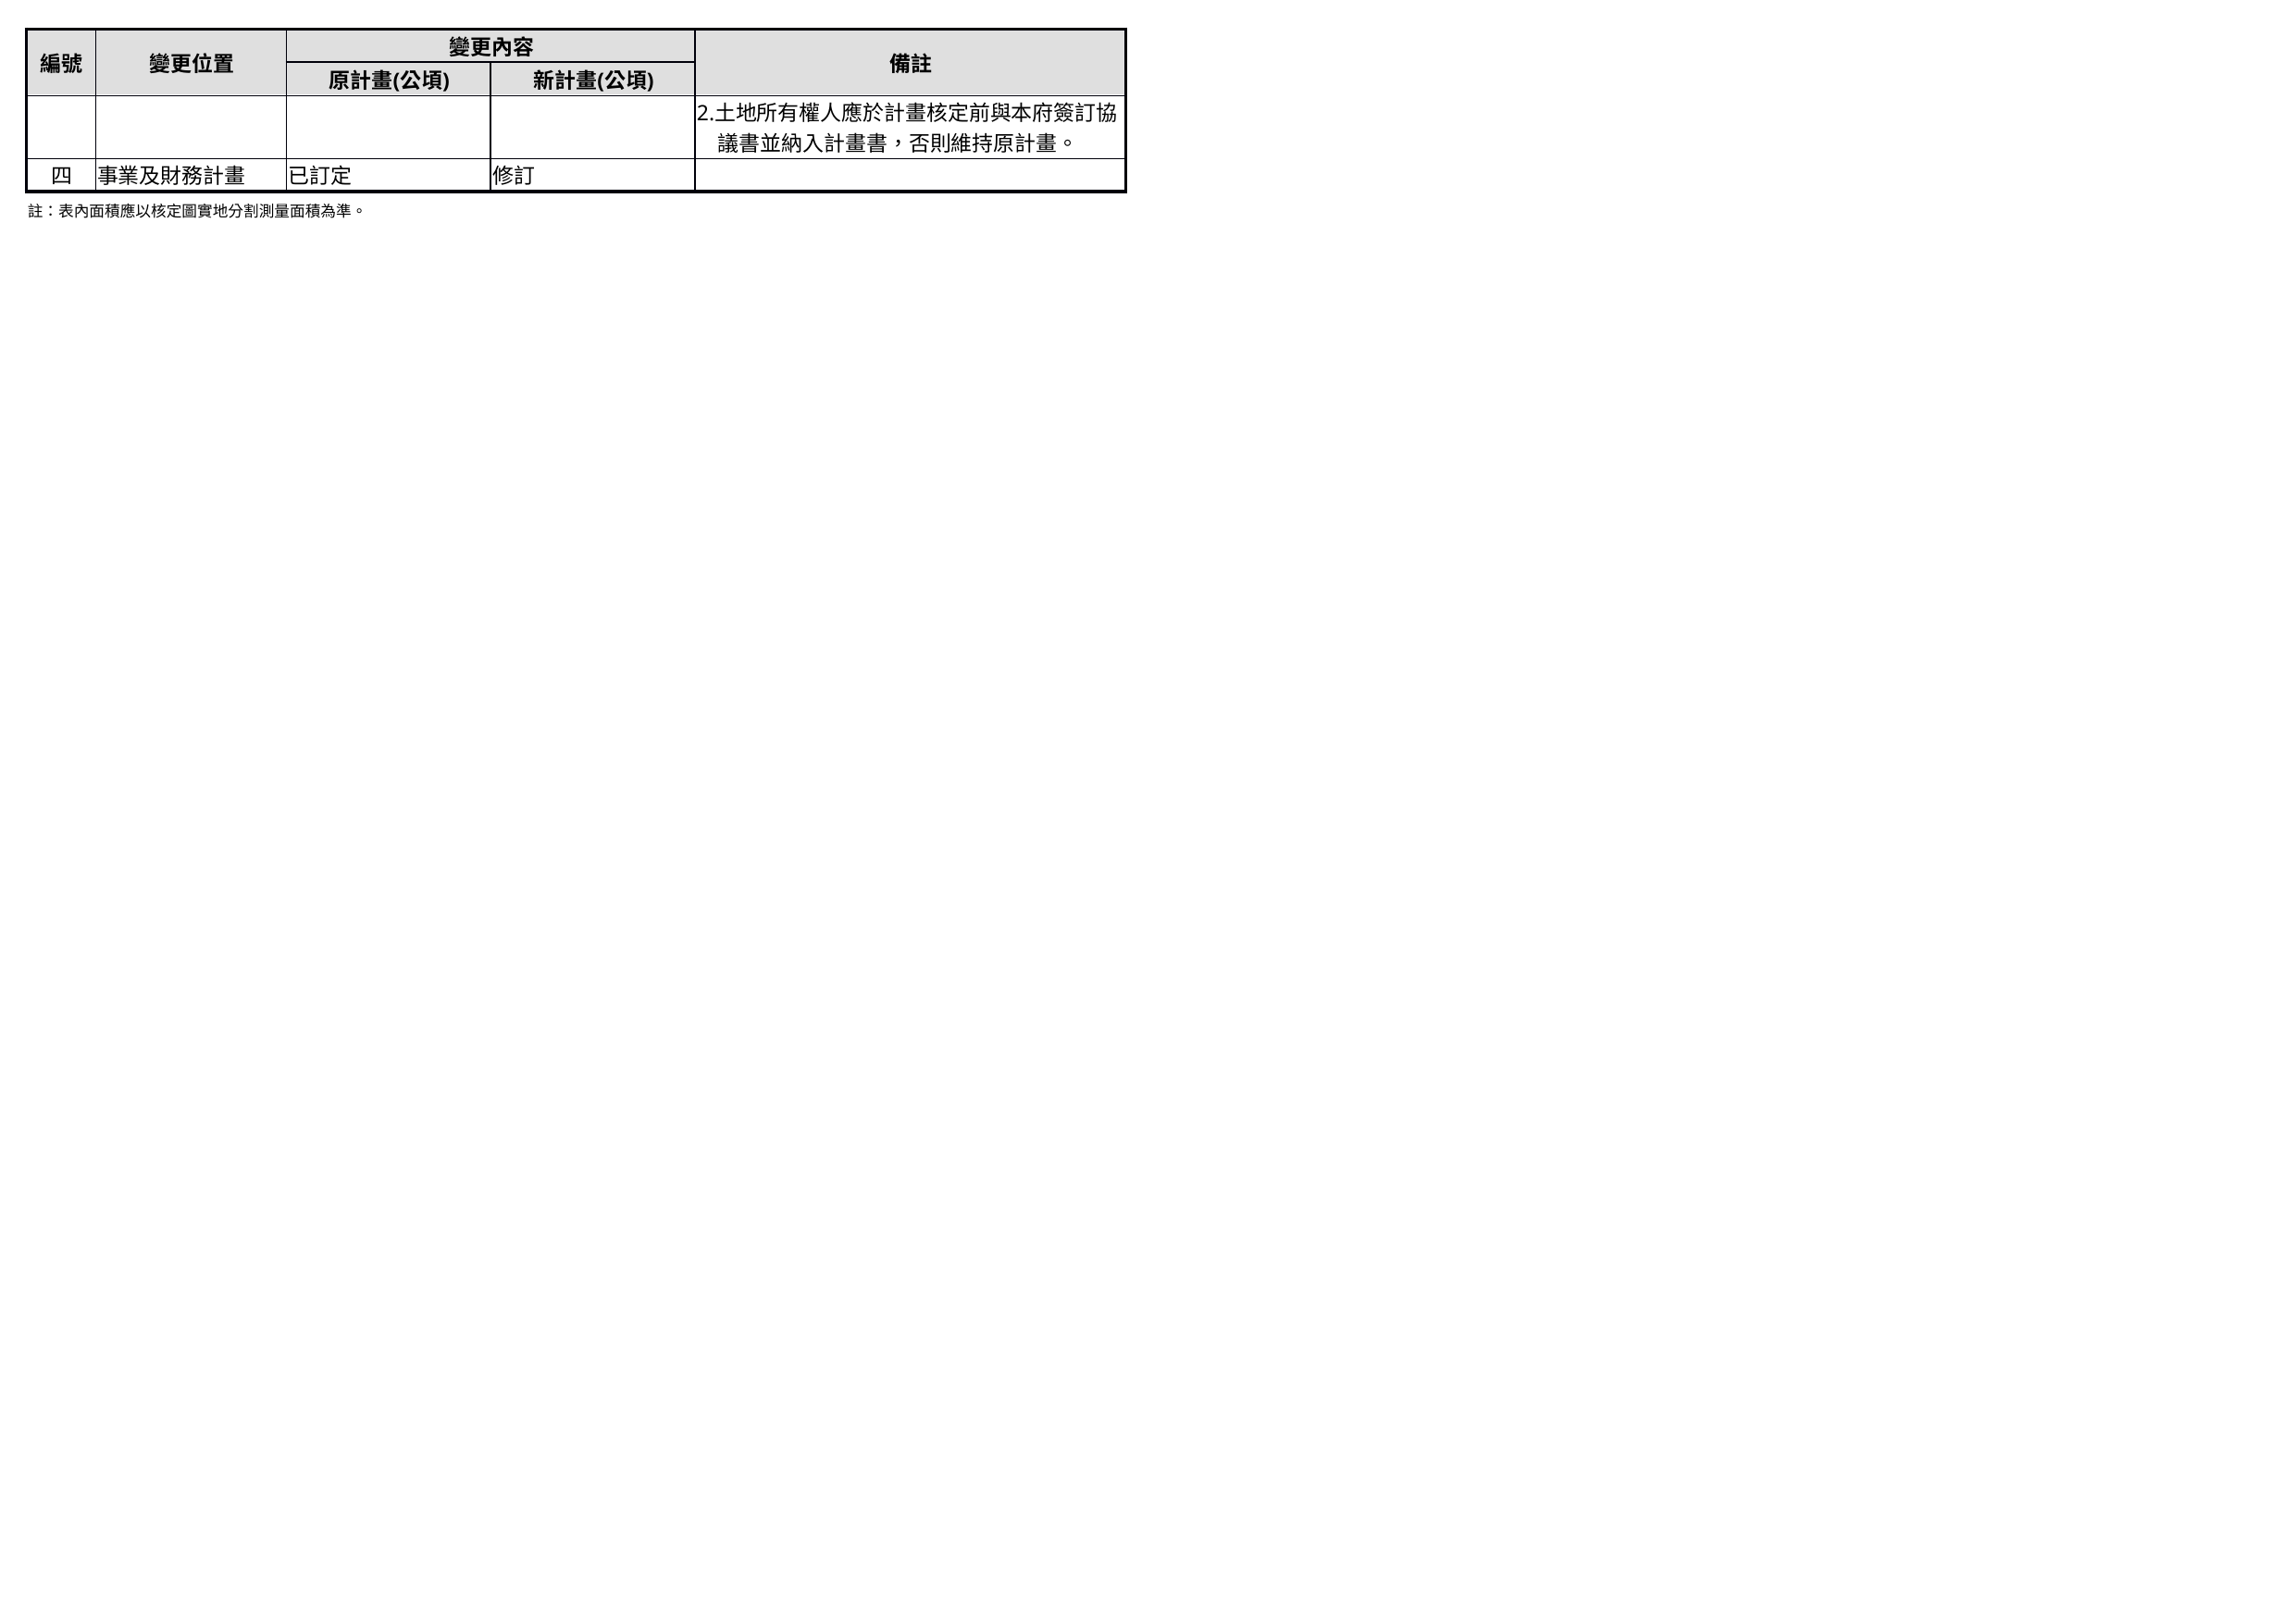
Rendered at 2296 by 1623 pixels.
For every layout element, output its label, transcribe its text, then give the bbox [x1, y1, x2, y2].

table_cell 已訂定 [287, 159, 490, 190]
table_cell [696, 159, 1124, 190]
table_header 變更內容 [287, 31, 694, 61]
table_cell [96, 96, 286, 158]
table_cell 2.土地所有權人應於計畫核定前與本府簽訂協議書並納入計畫書，否則維持原計畫。 [696, 96, 1124, 158]
table_cell [491, 96, 694, 158]
table_cell 事業及財務計畫 [96, 159, 286, 190]
table_cell 原計畫(公頃) [287, 63, 490, 94]
table_cell 四 [28, 159, 95, 190]
table_header 編號 [28, 31, 95, 94]
table_cell [287, 96, 490, 158]
text 註：表內面積應以核定圖實地分割測量面積為準。 [27, 199, 1127, 221]
table_cell 修訂 [491, 159, 694, 190]
table_header 變更位置 [96, 31, 286, 94]
table_cell [28, 96, 95, 158]
table_header 備註 [696, 31, 1124, 94]
table_cell 新計畫(公頃) [491, 63, 694, 94]
